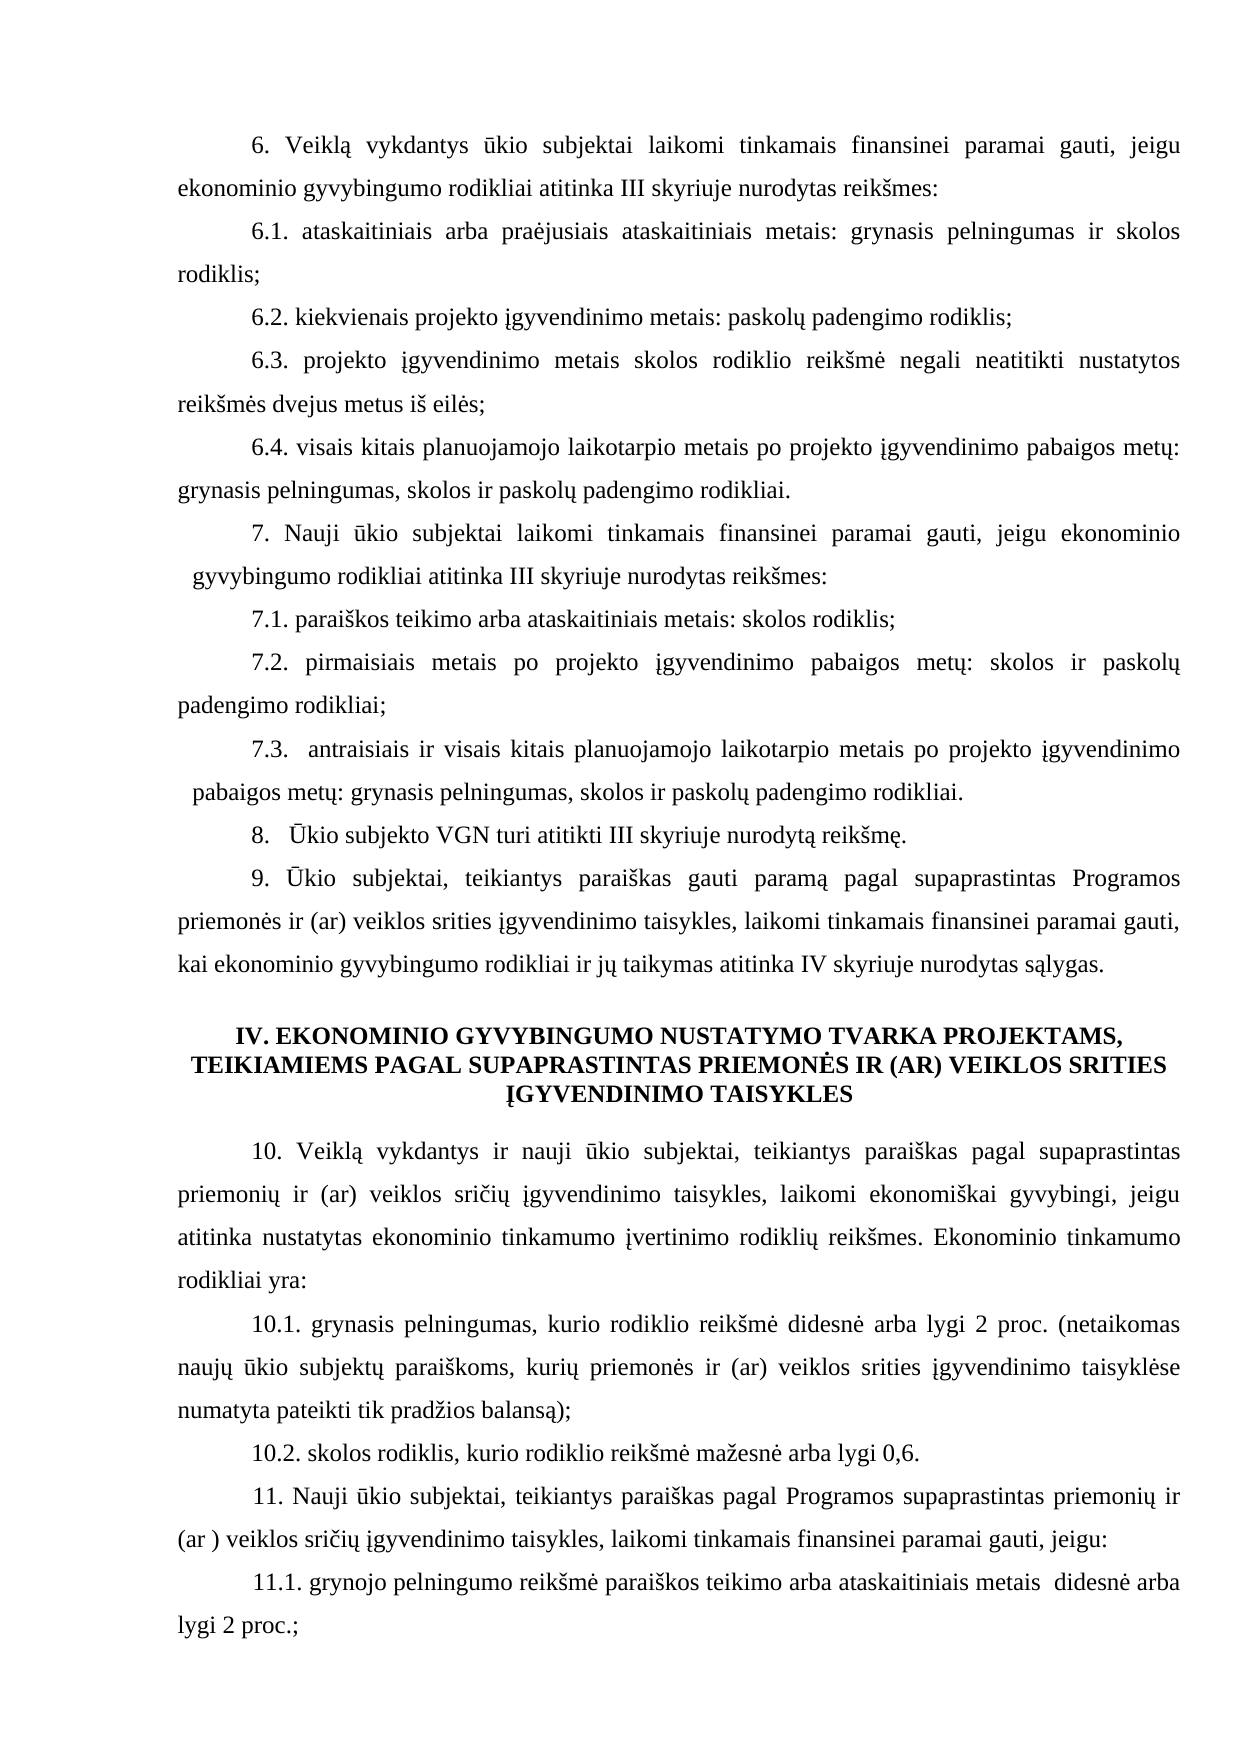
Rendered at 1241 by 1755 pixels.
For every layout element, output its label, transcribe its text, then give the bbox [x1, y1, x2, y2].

text IV. EKONOMINIO GYVYBINGUMO NUSTATYMO TVARKA PROJEKTAMS, TEIKIAMIEMS PAGAL SUPAPRASTINTAS PRIEMONĖS IR (AR) VEIKLOS SRITIES ĮGYVENDINIMO TAISYKLES [177, 1021, 1181, 1107]
text 10.1. grynasis pelningumas, kurio rodiklio reikšmė didesnė arba lygi 2 proc. (netaikomas naujų ūkio subjektų paraiškoms, kurių priemonės ir (ar) veiklos srities įgyvendinimo taisyklėse numatyta pateikti tik pradžios balansą); [177, 1309, 1181, 1424]
text 6.3. projekto įgyvendinimo metais skolos rodiklio reikšmė negali neatitikti nustatytos reikšmės dvejus metus iš eilės; [177, 346, 1181, 417]
text 6.4. visais kitais planuojamojo laikotarpio metais po projekto įgyvendinimo pabaigos metų: grynasis pelningumas, skolos ir paskolų padengimo rodikliai. [177, 432, 1181, 504]
text 6.1. ataskaitiniais arba praėjusiais ataskaitiniais metais: grynasis pelningumas ir skolos rodiklis; [177, 216, 1181, 288]
text 6. Veiklą vykdantys ūkio subjektai laikomi tinkamais finansinei paramai gauti, jeigu ekonominio gyvybingumo rodikliai atitinka III skyriuje nurodytas reikšmes: [177, 130, 1181, 202]
text 11.1. grynojo pelningumo reikšmė paraiškos teikimo arba ataskaitiniais metais didesnė arba lygi 2 proc.; [177, 1567, 1181, 1639]
text 8. Ūkio subjekto VGN turi atitikti III skyriuje nurodytą reikšmę. [236, 820, 1181, 849]
text 9. Ūkio subjektai, teikiantys paraiškas gauti paramą pagal supaprastintas Programos priemonės ir (ar) veiklos srities įgyvendinimo taisykles, laikomi tinkamais finansinei paramai gauti, kai ekonominio gyvybingumo rodikliai ir jų taikymas atitinka IV skyriuje nurodytas sąlygas. [177, 863, 1181, 978]
text 7. Nauji ūkio subjektai laikomi tinkamais finansinei paramai gauti, jeigu ekonominio gyvybingumo rodikliai atitinka III skyriuje nurodytas reikšmes: [192, 518, 1181, 590]
text 7.3. antraisiais ir visais kitais planuojamojo laikotarpio metais po projekto įgyvendinimo pabaigos metų: grynasis pelningumas, skolos ir paskolų padengimo rodikliai. [192, 734, 1181, 806]
text 10.2. skolos rodiklis, kurio rodiklio reikšmė mažesnė arba lygi 0,6. [177, 1438, 1181, 1467]
text 6.2. kiekvienais projekto įgyvendinimo metais: paskolų padengimo rodiklis; [177, 302, 1181, 331]
text 7.2. pirmaisiais metais po projekto įgyvendinimo pabaigos metų: skolos ir paskolų padengimo rodikliai; [177, 647, 1181, 719]
text 7.1. paraiškos teikimo arba ataskaitiniais metais: skolos rodiklis; [177, 604, 1181, 633]
text 10. Veiklą vykdantys ir nauji ūkio subjektai, teikiantys paraiškas pagal supaprastintas priemonių ir (ar) veiklos sričių įgyvendinimo taisykles, laikomi ekonomiškai gyvybingi, jeigu atitinka nustatytas ekonominio tinkamumo įvertinimo rodiklių reikšmes. Ekonominio tinkamumo rodikliai yra: [177, 1136, 1181, 1294]
text 11. Nauji ūkio subjektai, teikiantys paraiškas pagal Programos supaprastintas priemonių ir (ar ) veiklos sričių įgyvendinimo taisykles, laikomi tinkamais finansinei paramai gauti, jeigu: [177, 1481, 1181, 1553]
